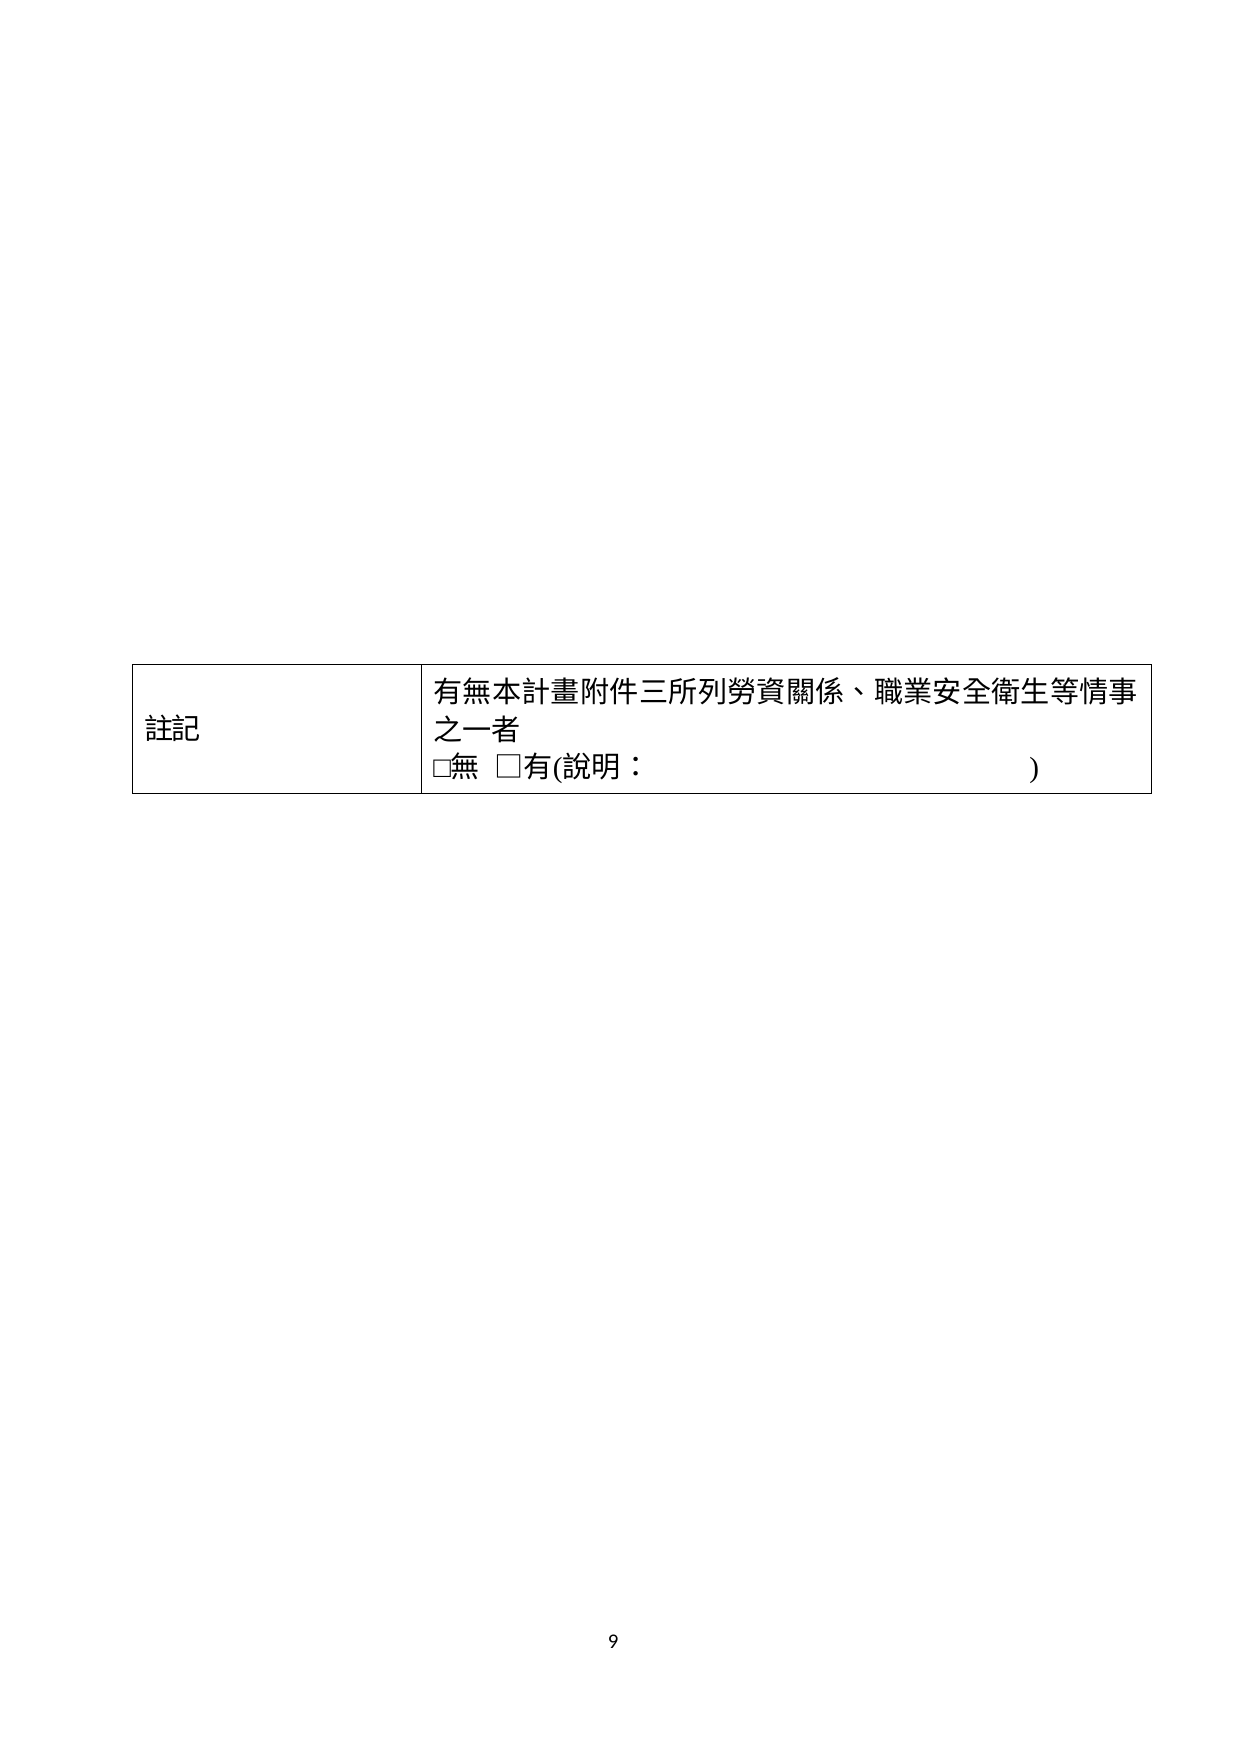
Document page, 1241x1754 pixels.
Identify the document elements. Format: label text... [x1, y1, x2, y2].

table_cell 有無本計畫附件三所列勞資關係、職業安全衛生等情事之一者 □無 □有(說明： ) [422, 665, 1151, 793]
table_cell 註記 [133, 665, 421, 793]
